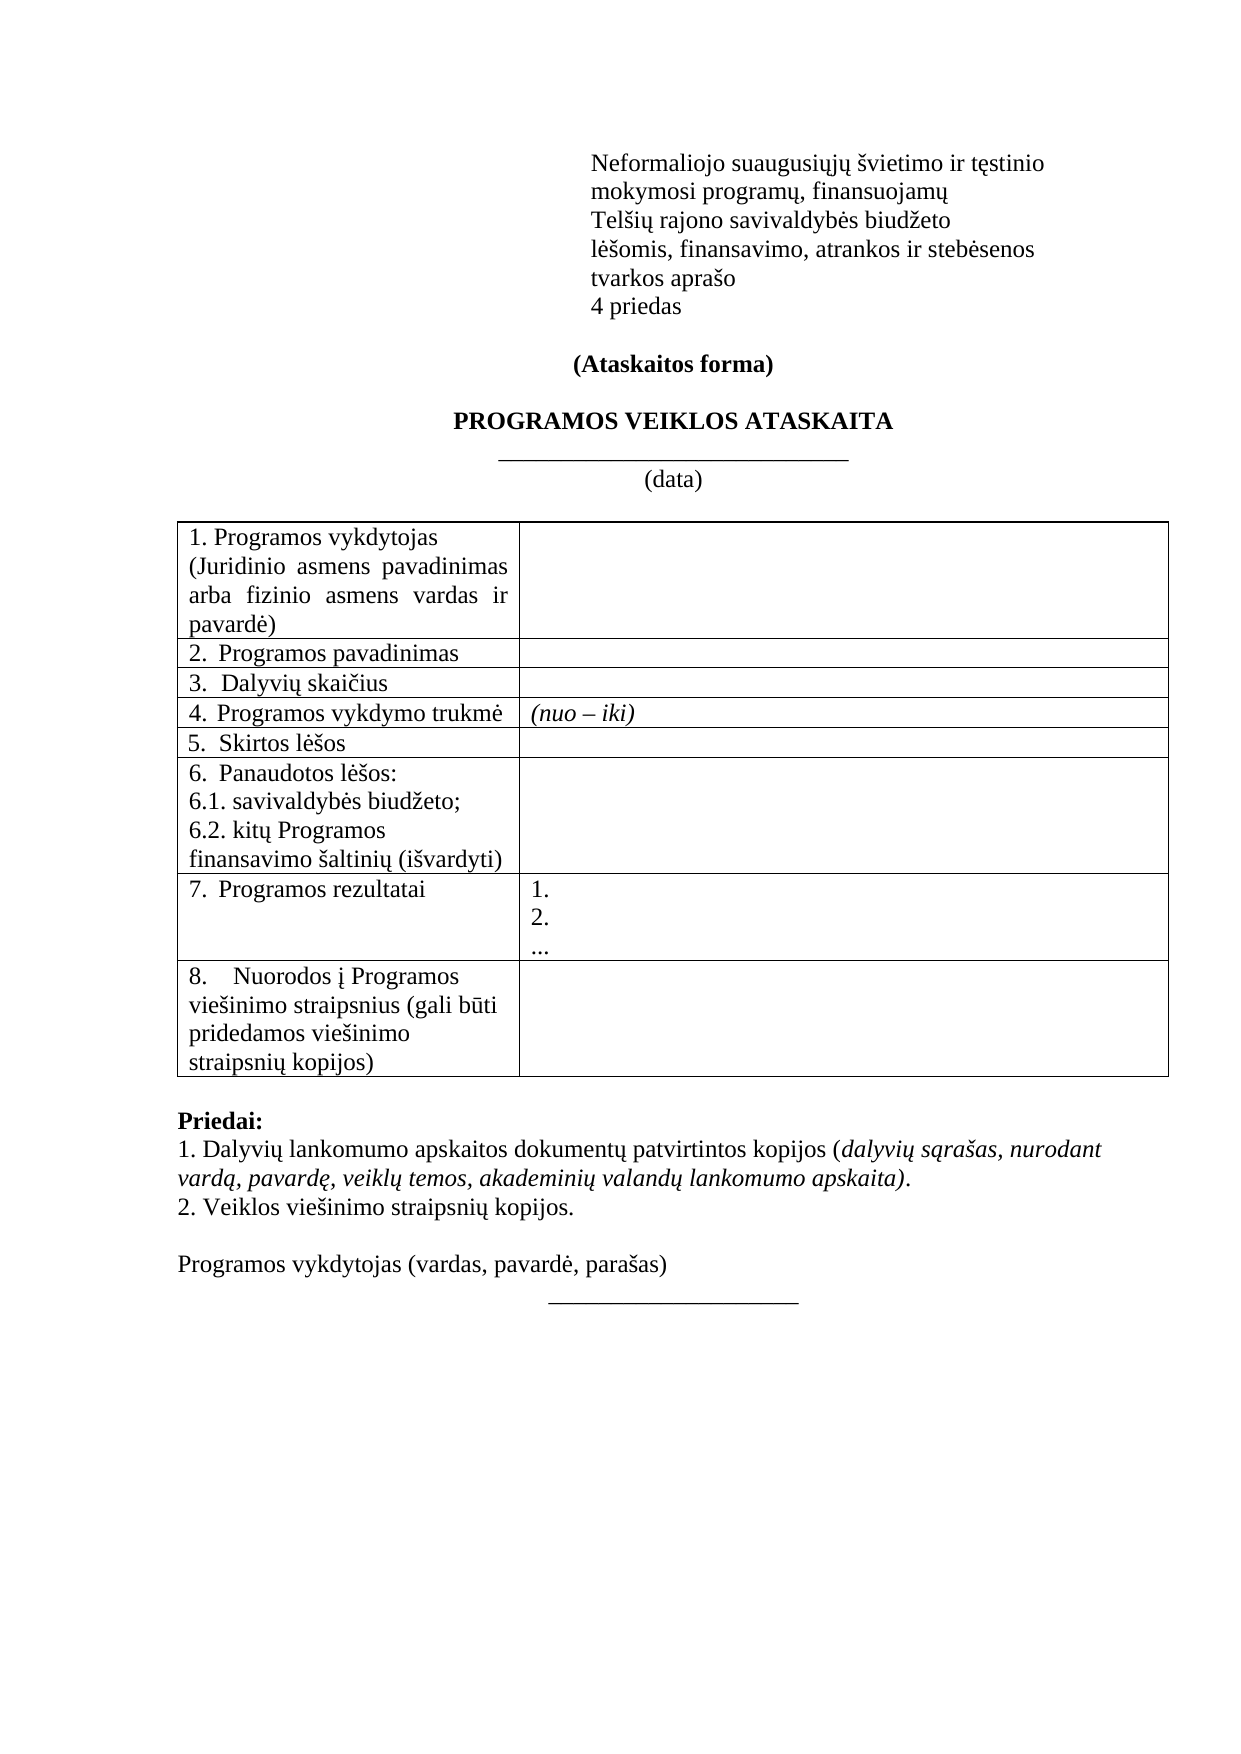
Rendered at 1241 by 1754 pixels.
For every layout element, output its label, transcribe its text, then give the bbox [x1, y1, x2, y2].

text Telšių rajono savivaldybės biudžeto [177, 205, 1169, 234]
text Priedai: [177, 1106, 1169, 1134]
text tvarkos aprašo [177, 263, 1169, 291]
table_cell 1. 2. ... [520, 874, 1168, 960]
table_cell 3. Dalyvių skaičius [178, 668, 519, 697]
table_header 1. Programos vykdytojas (Juridinio asmens pavadinimas arba fizinio asmens vardas ir pavardė) [178, 523, 519, 637]
table_cell 7. Programos rezultatai [178, 874, 519, 960]
table_header [520, 523, 1168, 637]
text lėšomis, finansavimo, atrankos ir stebėsenos [177, 234, 1169, 263]
table_cell (nuo – iki) [520, 698, 1168, 727]
text 4 priedas [177, 291, 1169, 320]
text 2. Veiklos viešinimo straipsnių kopijos. [177, 1192, 1169, 1221]
text ____________________ [177, 1278, 1169, 1307]
table_cell [520, 758, 1168, 873]
text (Ataskaitos forma) [177, 349, 1169, 378]
table_cell 8. Nuorodos į Programos viešinimo straipsnius (gali būti pridedamos viešinimo straipsnių kopijos) [178, 961, 519, 1076]
table_cell [520, 668, 1168, 697]
text ____________________________ [177, 435, 1169, 464]
text (data) [177, 464, 1169, 493]
table_cell [520, 728, 1168, 757]
table_cell 6. Panaudotos lėšos: 6.1. savivaldybės biudžeto; 6.2. kitų Programos finansavimo šaltinių (išvardyti) [178, 758, 519, 873]
text 1. Dalyvių lankomumo apskaitos dokumentų patvirtintos kopijos (dalyvių sąrašas, nurodant vardą, pavardę, veiklų temos, akademinių valandų lankomumo apskaita). [177, 1134, 1169, 1192]
table_cell 4. Programos vykdymo trukmė [178, 698, 519, 727]
text Programos vykdytojas (vardas, pavardė, parašas) [177, 1249, 1169, 1278]
text mokymosi programų, finansuojamų [177, 176, 1169, 205]
table_cell 5. Skirtos lėšos [178, 728, 519, 757]
table_cell [520, 639, 1168, 667]
table_cell [520, 961, 1168, 1076]
text PROGRAMOS VEIKLOS ATASKAITA [177, 406, 1169, 435]
text Neformaliojo suaugusiųjų švietimo ir tęstinio [177, 148, 1169, 176]
table_cell 2. Programos pavadinimas [178, 639, 519, 667]
